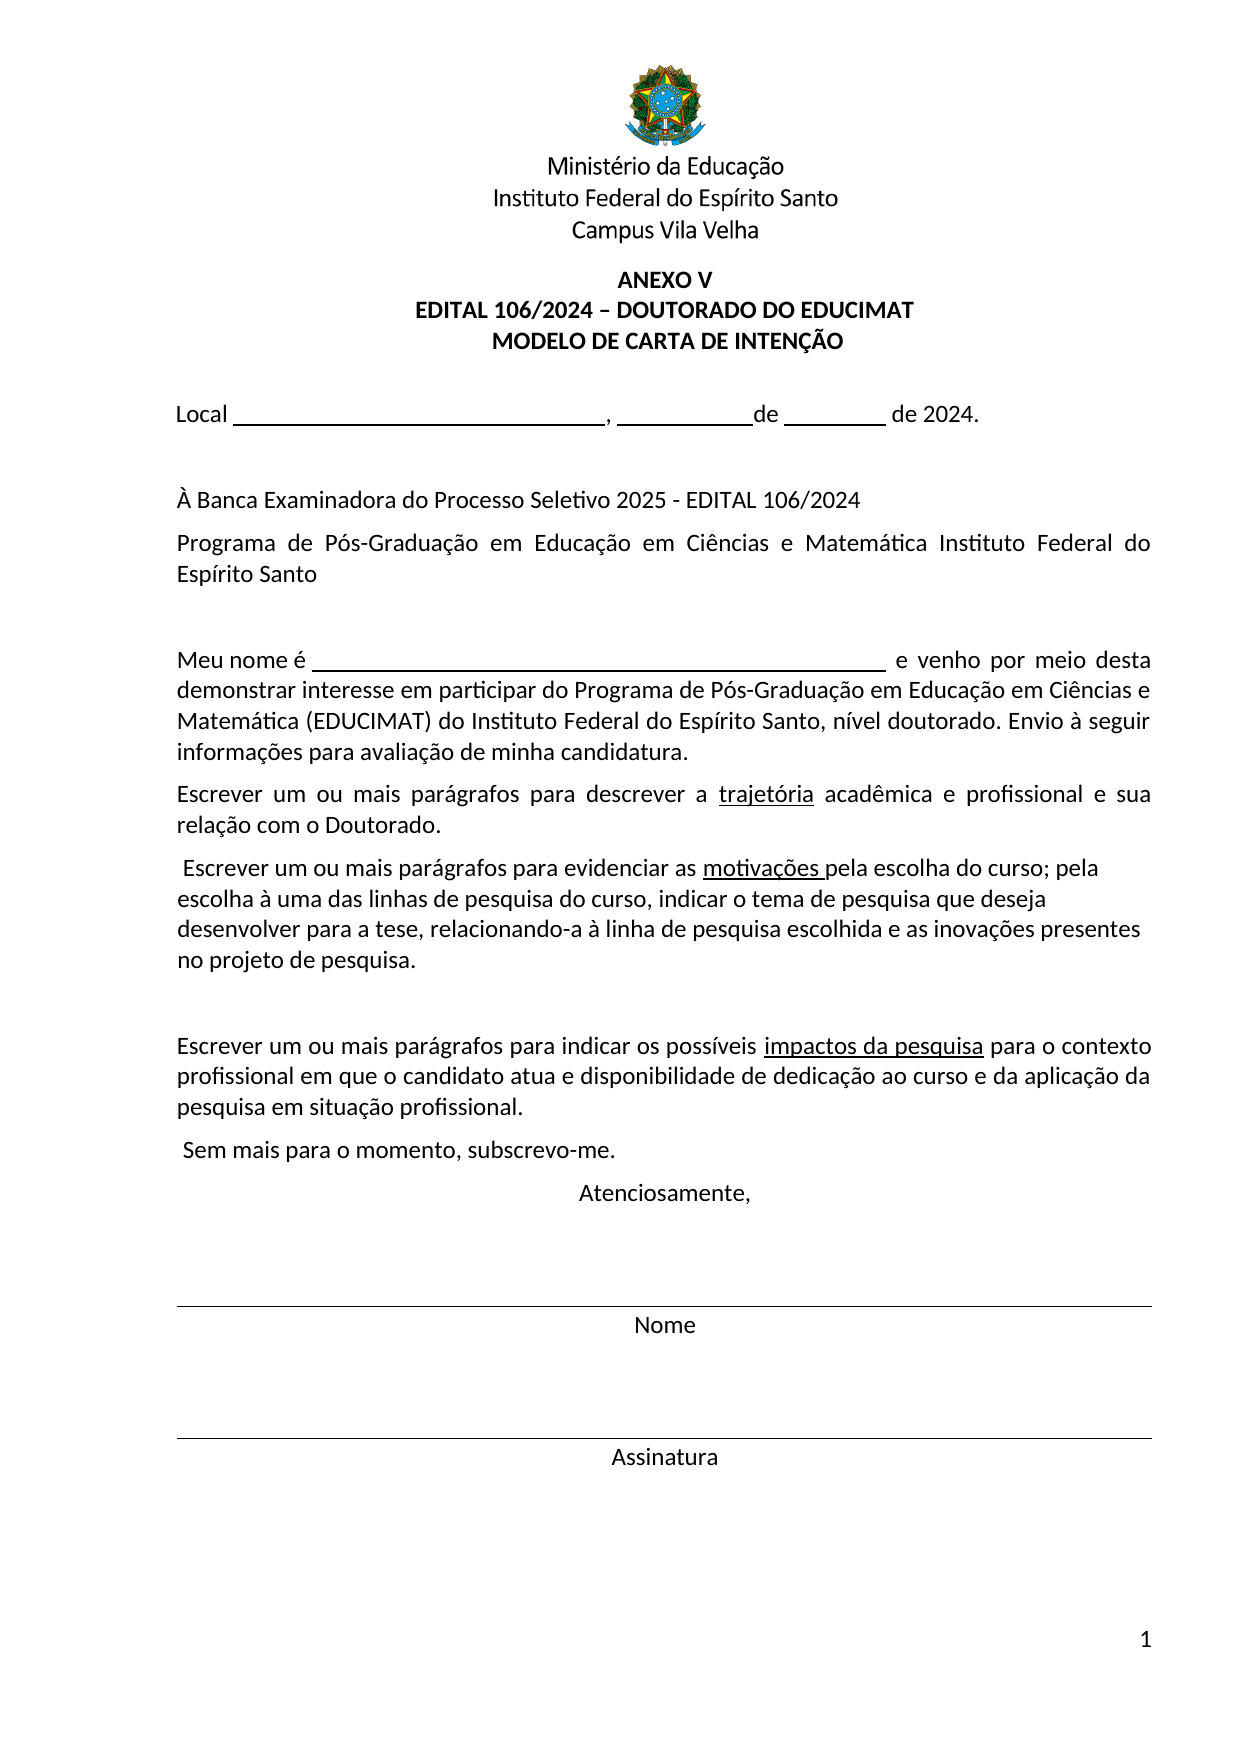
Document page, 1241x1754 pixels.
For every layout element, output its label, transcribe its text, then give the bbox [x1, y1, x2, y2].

text Escrever um ou mais parágrafos para indicar os possíveis impactos da pesquisa para o contexto profissional em que o candidato atua e disponibilidade de dedicação ao curso e da aplicação da pesquisa em situação profissional. [177, 1030, 1152, 1121]
text MODELO DE CARTA DE INTENÇÃO [177, 325, 1152, 355]
text À Banca Examinadora do Processo Seletivo 2025 - EDITAL 106/2024 [177, 484, 1152, 515]
text Nome [177, 1307, 1152, 1339]
text Meu nome é e venho por meio desta demonstrar interesse em participar do Programa de Pós-Graduação em Educação em Ciências e Matemática (EDUCIMAT) do Instituto Federal do Espírito Santo, nível doutorado. Envio à seguir informações para avaliação de minha candidatura. [177, 644, 1152, 766]
text Escrever um ou mais parágrafos para evidenciar as motivações pela escolha do curso; pela escolha à uma das linhas de pesquisa do curso, indicar o tema de pesquisa que deseja desenvolver para a tese, relacionando-a à linha de pesquisa escolhida e as inovações presentes no projeto de pesquisa. [177, 852, 1152, 974]
text Local , de de 2024. [176, 398, 1152, 429]
picture [425, 47, 905, 264]
text Atenciosamente, [177, 1177, 1152, 1207]
text Assinatura [177, 1439, 1152, 1472]
text EDITAL 106/2024 – DOUTORADO DO EDUCIMAT [177, 294, 1152, 325]
text Programa de Pós-Graduação em Educação em Ciências e Matemática Instituto Federal do Espírito Santo [177, 527, 1152, 588]
text Escrever um ou mais parágrafos para descrever a trajetória acadêmica e profissional e sua relação com o Doutorado. [177, 779, 1152, 840]
text ANEXO V [177, 264, 1152, 294]
text Sem mais para o momento, subscrevo-me. [177, 1134, 1152, 1164]
